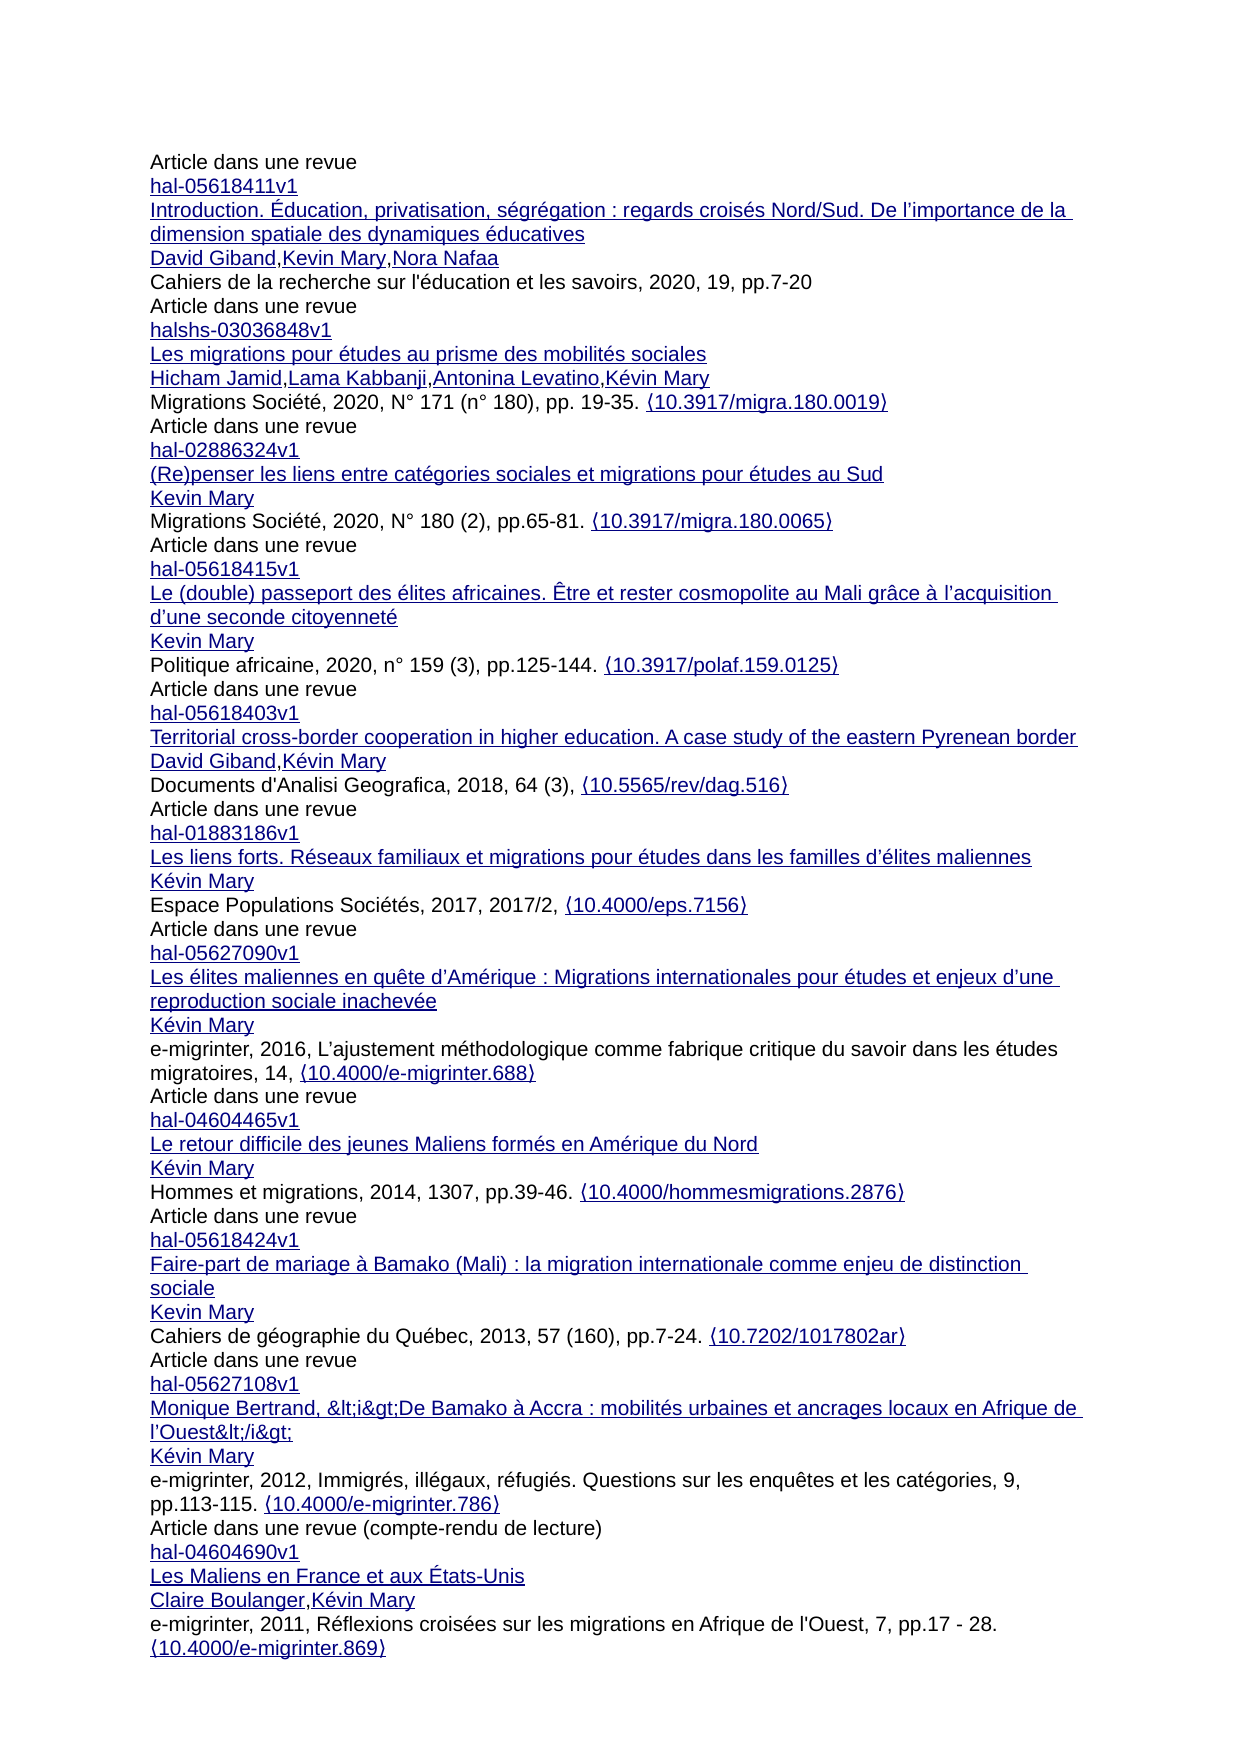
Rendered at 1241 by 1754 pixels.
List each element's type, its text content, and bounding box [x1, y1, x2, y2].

table_cell Les Maliens en France et aux États-Unis Claire Boulanger,Kévin Mary e-migrinter, 2011, Réflexions croisées sur les migrations en Afrique de l'Ouest, 7, pp.17 - 28. ⟨10.4000/e-migrinter.869⟩ [150, 1564, 1090, 1659]
table_cell Le retour difficile des jeunes Maliens formés en Amérique du Nord Kévin Mary Hommes et migrations, 2014, 1307, pp.39-46. ⟨10.4000/hommesmigrations.2876⟩ Article dans une revue hal-05618424v1 [150, 1132, 1090, 1252]
table_cell Les élites maliennes en quête d’Amérique : Migrations internationales pour études et enjeux d’une reproduction sociale inachevée Kévin Mary e-migrinter, 2016, L’ajustement méthodologique comme fabrique critique du savoir dans les études migratoires, 14, ⟨10.4000/e-migrinter.688⟩ Article dans une revue hal-04604465v1 [150, 965, 1090, 1132]
table_cell Territorial cross-border cooperation in higher education. A case study of the eastern Pyrenean border David Giband,Kévin Mary Documents d'Analisi Geografica, 2018, 64 (3), ⟨10.5565/rev/dag.516⟩ Article dans une revue hal-01883186v1 [150, 725, 1090, 845]
table_cell Monique Bertrand, &lt;i&gt;De Bamako à Accra : mobilités urbaines et ancrages locaux en Afrique de l’Ouest&lt;/i&gt; Kévin Mary e-migrinter, 2012, Immigrés, illégaux, réfugiés. Questions sur les enquêtes et les catégories, 9, pp.113-115. ⟨10.4000/e-migrinter.786⟩ Article dans une revue (compte-rendu de lecture) hal-04604690v1 [150, 1396, 1090, 1563]
table_cell Les liens forts. Réseaux familiaux et migrations pour études dans les familles d’élites maliennes Kévin Mary Espace Populations Sociétés, 2017, 2017/2, ⟨10.4000/eps.7156⟩ Article dans une revue hal-05627090v1 [150, 845, 1090, 964]
table_cell Faire-part de mariage à Bamako (Mali) : la migration internationale comme enjeu de distinction sociale Kevin Mary Cahiers de géographie du Québec, 2013, 57 (160), pp.7-24. ⟨10.7202/1017802ar⟩ Article dans une revue hal-05627108v1 [150, 1252, 1090, 1396]
table_cell Le (double) passeport des élites africaines. Être et rester cosmopolite au Mali grâce à l’acquisition d’une seconde citoyenneté Kevin Mary Politique africaine, 2020, n° 159 (3), pp.125-144. ⟨10.3917/polaf.159.0125⟩ Article dans une revue hal-05618403v1 [150, 581, 1090, 725]
table_cell (Re)penser les liens entre catégories sociales et migrations pour études au Sud Kevin Mary Migrations Société, 2020, N° 180 (2), pp.65-81. ⟨10.3917/migra.180.0065⟩ Article dans une revue hal-05618415v1 [150, 461, 1090, 581]
table_cell Les migrations pour études au prisme des mobilités sociales Hicham Jamid,Lama Kabbanji,Antonina Levatino,Kévin Mary Migrations Société, 2020, N° 171 (n° 180), pp. 19-35. ⟨10.3917/migra.180.0019⟩ Article dans une revue hal-02886324v1 [150, 342, 1090, 461]
table_cell Article dans une revue hal-05618411v1 [150, 150, 1090, 198]
table_cell Introduction. Éducation, privatisation, ségrégation : regards croisés Nord/Sud. De l’importance de la dimension spatiale des dynamiques éducatives David Giband,Kevin Mary,Nora Nafaa Cahiers de la recherche sur l'éducation et les savoirs, 2020, 19, pp.7-20 Article dans une revue halshs-03036848v1 [150, 198, 1090, 342]
